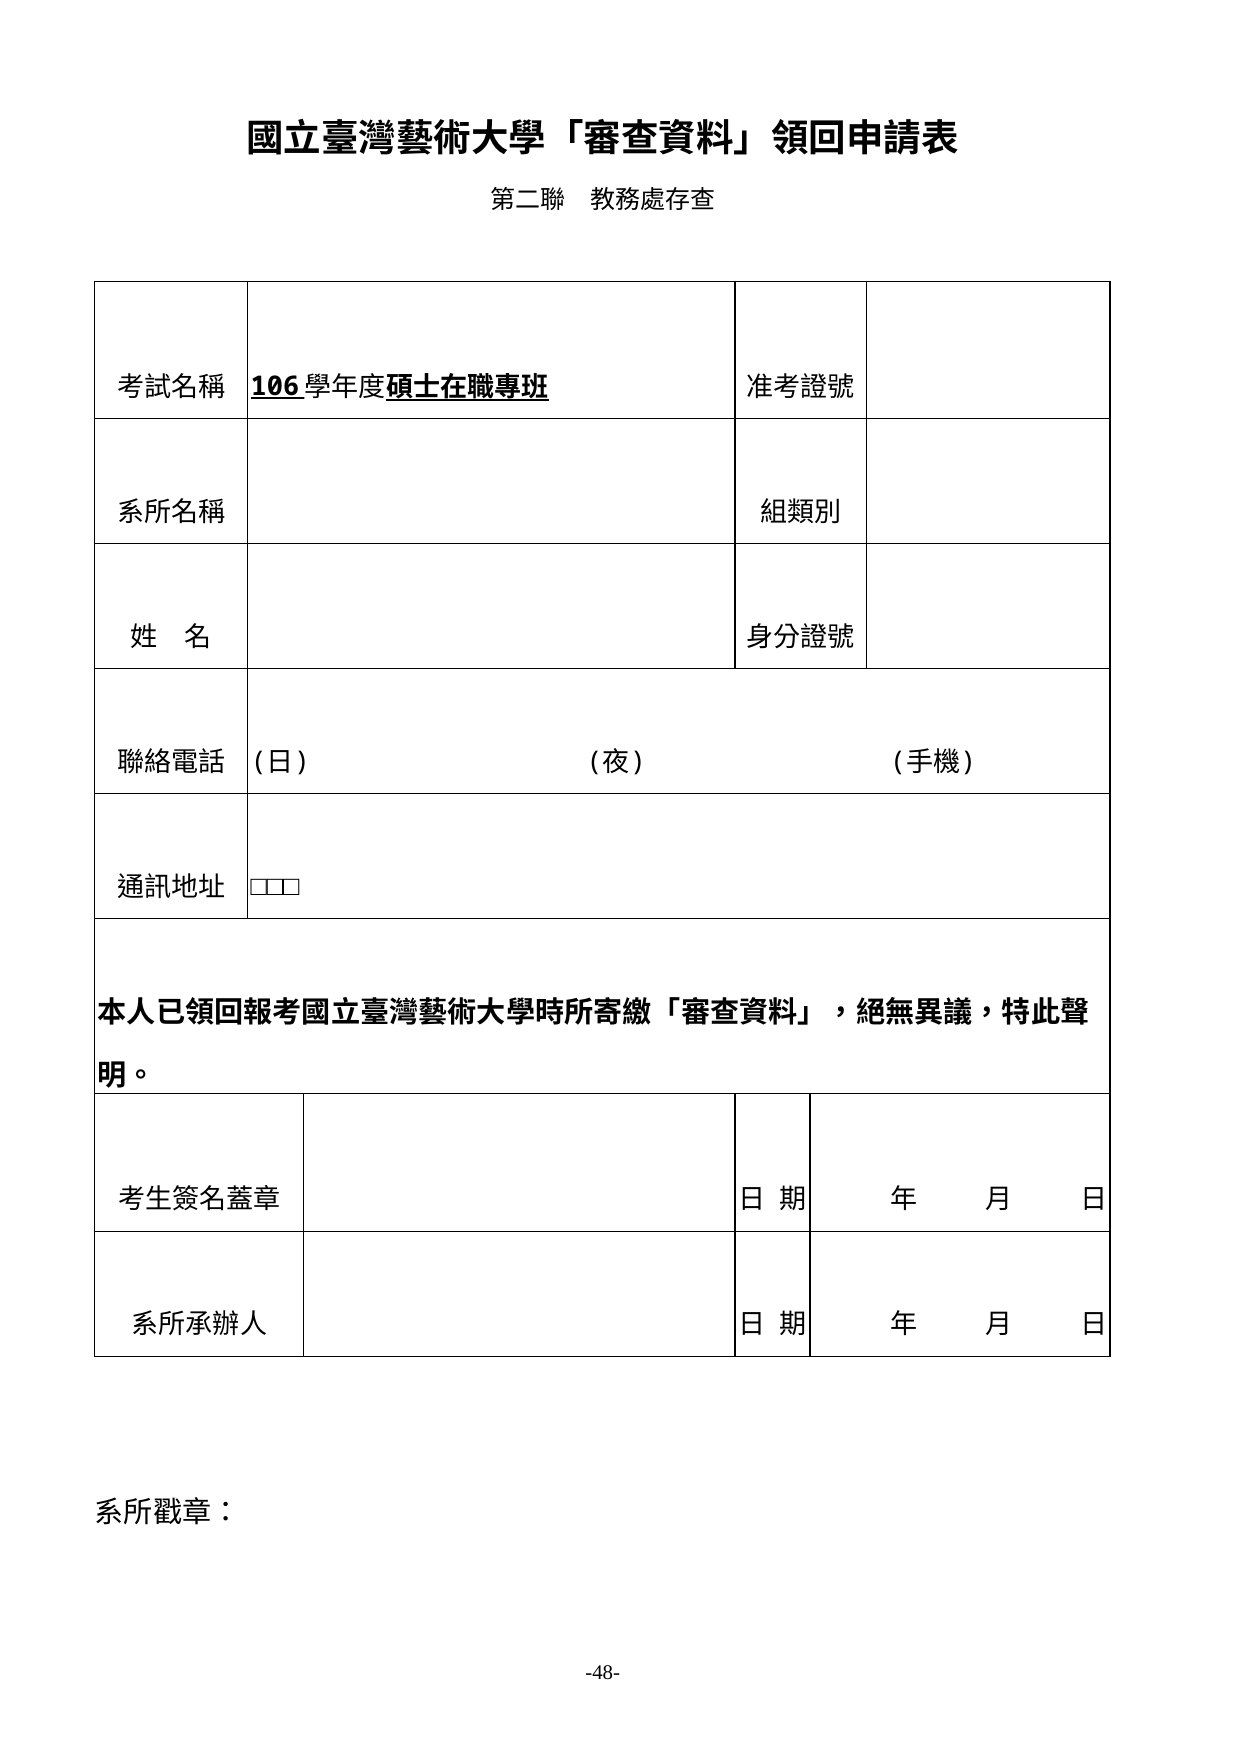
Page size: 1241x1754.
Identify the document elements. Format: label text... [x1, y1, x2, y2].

text 國立臺灣藝術大學「審查資料」領回申請表 [94, 93, 1110, 156]
table_cell □□□ [248, 794, 1109, 918]
table_cell 系所承辦人 [95, 1232, 303, 1356]
table_cell 日 期 [736, 1232, 809, 1356]
table_cell 本人已領回報考國立臺灣藝術大學時所寄繳「審查資料」，絕無異議，特此聲明。 [95, 919, 1109, 1093]
table_cell 日 期 [736, 1094, 809, 1231]
table_cell [867, 544, 1109, 668]
table_cell 通訊地址 [95, 794, 247, 918]
table_header 考試名稱 [95, 282, 247, 418]
table_cell [304, 1094, 734, 1231]
table_cell [304, 1232, 734, 1356]
table_header 准考證號 [736, 282, 866, 418]
table_cell [867, 419, 1109, 543]
table_cell 組類別 [736, 419, 866, 543]
table_cell (日) (夜) (手機) [248, 669, 1109, 793]
text 系所戳章： [94, 1468, 1110, 1531]
table_header 106學年度碩士在職專班 [248, 282, 734, 418]
table_cell 考生簽名蓋章 [95, 1094, 303, 1231]
table_cell 姓 名 [95, 544, 247, 668]
table_cell 年 月 日 [811, 1094, 1109, 1231]
table_cell 聯絡電話 [95, 669, 247, 793]
table_cell [248, 419, 734, 543]
table_header [867, 282, 1109, 418]
table_cell 身分證號 [736, 544, 866, 668]
table_cell 系所名稱 [95, 419, 247, 543]
table_cell 年 月 日 [811, 1232, 1109, 1356]
text 第二聯 教務處存查 [94, 156, 1110, 281]
table_cell [248, 544, 734, 668]
